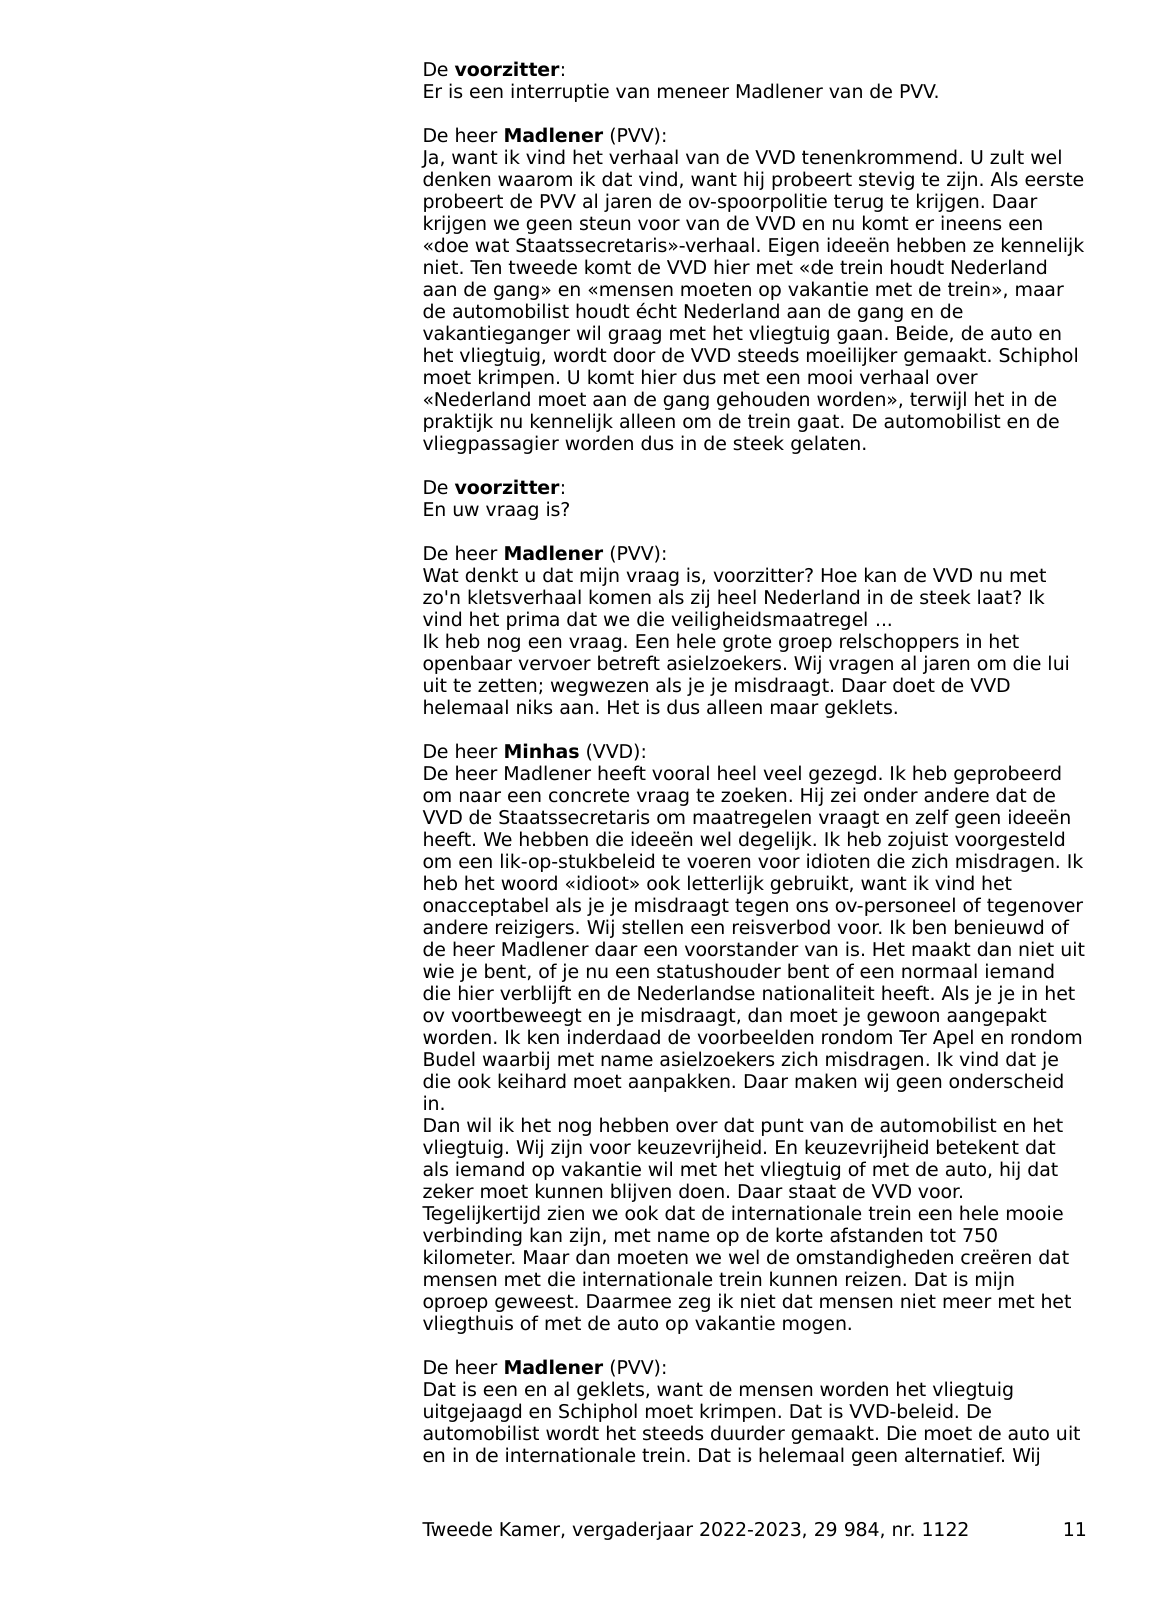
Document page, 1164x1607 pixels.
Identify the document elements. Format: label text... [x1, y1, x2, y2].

text Wat denkt u dat mijn vraag is, voorzitter? Hoe kan de VVD nu met zo'n kletsverhaal komen als zij heel Nederland in de steek laat? Ik vind het prima dat we die veiligheidsmaatregel ... [422, 565, 1087, 631]
text Dat is een en al geklets, want de mensen worden het vliegtuig uitgejaagd en Schiphol moet krimpen. Dat is VVD-beleid. De automobilist wordt het steeds duurder gemaakt. Die moet de auto uit en in de internationale trein. Dat is helemaal geen alternatief. Wij [422, 1379, 1087, 1467]
text De heer Madlener (PVV): [422, 125, 1087, 147]
text Ja, want ik vind het verhaal van de VVD tenenkrommend. U zult wel denken waarom ik dat vind, want hij probeert stevig te zijn. Als eerste probeert de PVV al jaren de ov-spoorpolitie terug te krijgen. Daar krijgen we geen steun voor van de VVD en nu komt er ineens een «doe wat Staatssecretaris»-verhaal. Eigen ideeën hebben ze kennelijk niet. Ten tweede komt de VVD hier met «de trein houdt Nederland aan de gang» en «mensen moeten op vakantie met de trein», maar de automobilist houdt écht Nederland aan de gang en de vakantieganger wil graag met het vliegtuig gaan. Beide, de auto en het vliegtuig, wordt door de VVD steeds moeilijker gemaakt. Schiphol moet krimpen. U komt hier dus met een mooi verhaal over «Nederland moet aan de gang gehouden worden», terwijl het in de praktijk nu kennelijk alleen om de trein gaat. De automobilist en de vliegpassagier worden dus in de steek gelaten. [422, 147, 1087, 455]
text De heer Madlener (PVV): [422, 543, 1087, 565]
text En uw vraag is? [422, 499, 1087, 521]
text De voorzitter: [422, 59, 1087, 81]
text Er is een interruptie van meneer Madlener van de PVV. [422, 81, 1087, 103]
text Dan wil ik het nog hebben over dat punt van de automobilist en het vliegtuig. Wij zijn voor keuzevrijheid. En keuzevrijheid betekent dat als iemand op vakantie wil met het vliegtuig of met de auto, hij dat zeker moet kunnen blijven doen. Daar staat de VVD voor. Tegelijkertijd zien we ook dat de internationale trein een hele mooie verbinding kan zijn, met name op de korte afstanden tot 750 kilometer. Maar dan moeten we wel de omstandigheden creëren dat mensen met die internationale trein kunnen reizen. Dat is mijn oproep geweest. Daarmee zeg ik niet dat mensen niet meer met het vliegthuis of met de auto op vakantie mogen. [422, 1115, 1087, 1335]
text De heer Minhas (VVD): [422, 741, 1087, 763]
text De voorzitter: [422, 477, 1087, 499]
text Ik heb nog een vraag. Een hele grote groep relschoppers in het openbaar vervoer betreft asielzoekers. Wij vragen al jaren om die lui uit te zetten; wegwezen als je je misdraagt. Daar doet de VVD helemaal niks aan. Het is dus alleen maar geklets. [422, 631, 1087, 719]
text De heer Madlener (PVV): [422, 1357, 1087, 1379]
text De heer Madlener heeft vooral heel veel gezegd. Ik heb geprobeerd om naar een concrete vraag te zoeken. Hij zei onder andere dat de VVD de Staatssecretaris om maatregelen vraagt en zelf geen ideeën heeft. We hebben die ideeën wel degelijk. Ik heb zojuist voorgesteld om een lik-op-stukbeleid te voeren voor idioten die zich misdragen. Ik heb het woord «idioot» ook letterlijk gebruikt, want ik vind het onacceptabel als je je misdraagt tegen ons ov-personeel of tegenover andere reizigers. Wij stellen een reisverbod voor. Ik ben benieuwd of de heer Madlener daar een voorstander van is. Het maakt dan niet uit wie je bent, of je nu een statushouder bent of een normaal iemand die hier verblijft en de Nederlandse nationaliteit heeft. Als je je in het ov voortbeweegt en je misdraagt, dan moet je gewoon aangepakt worden. Ik ken inderdaad de voorbeelden rondom Ter Apel en rondom Budel waarbij met name asielzoekers zich misdragen. Ik vind dat je die ook keihard moet aanpakken. Daar maken wij geen onderscheid in. [422, 763, 1087, 1115]
